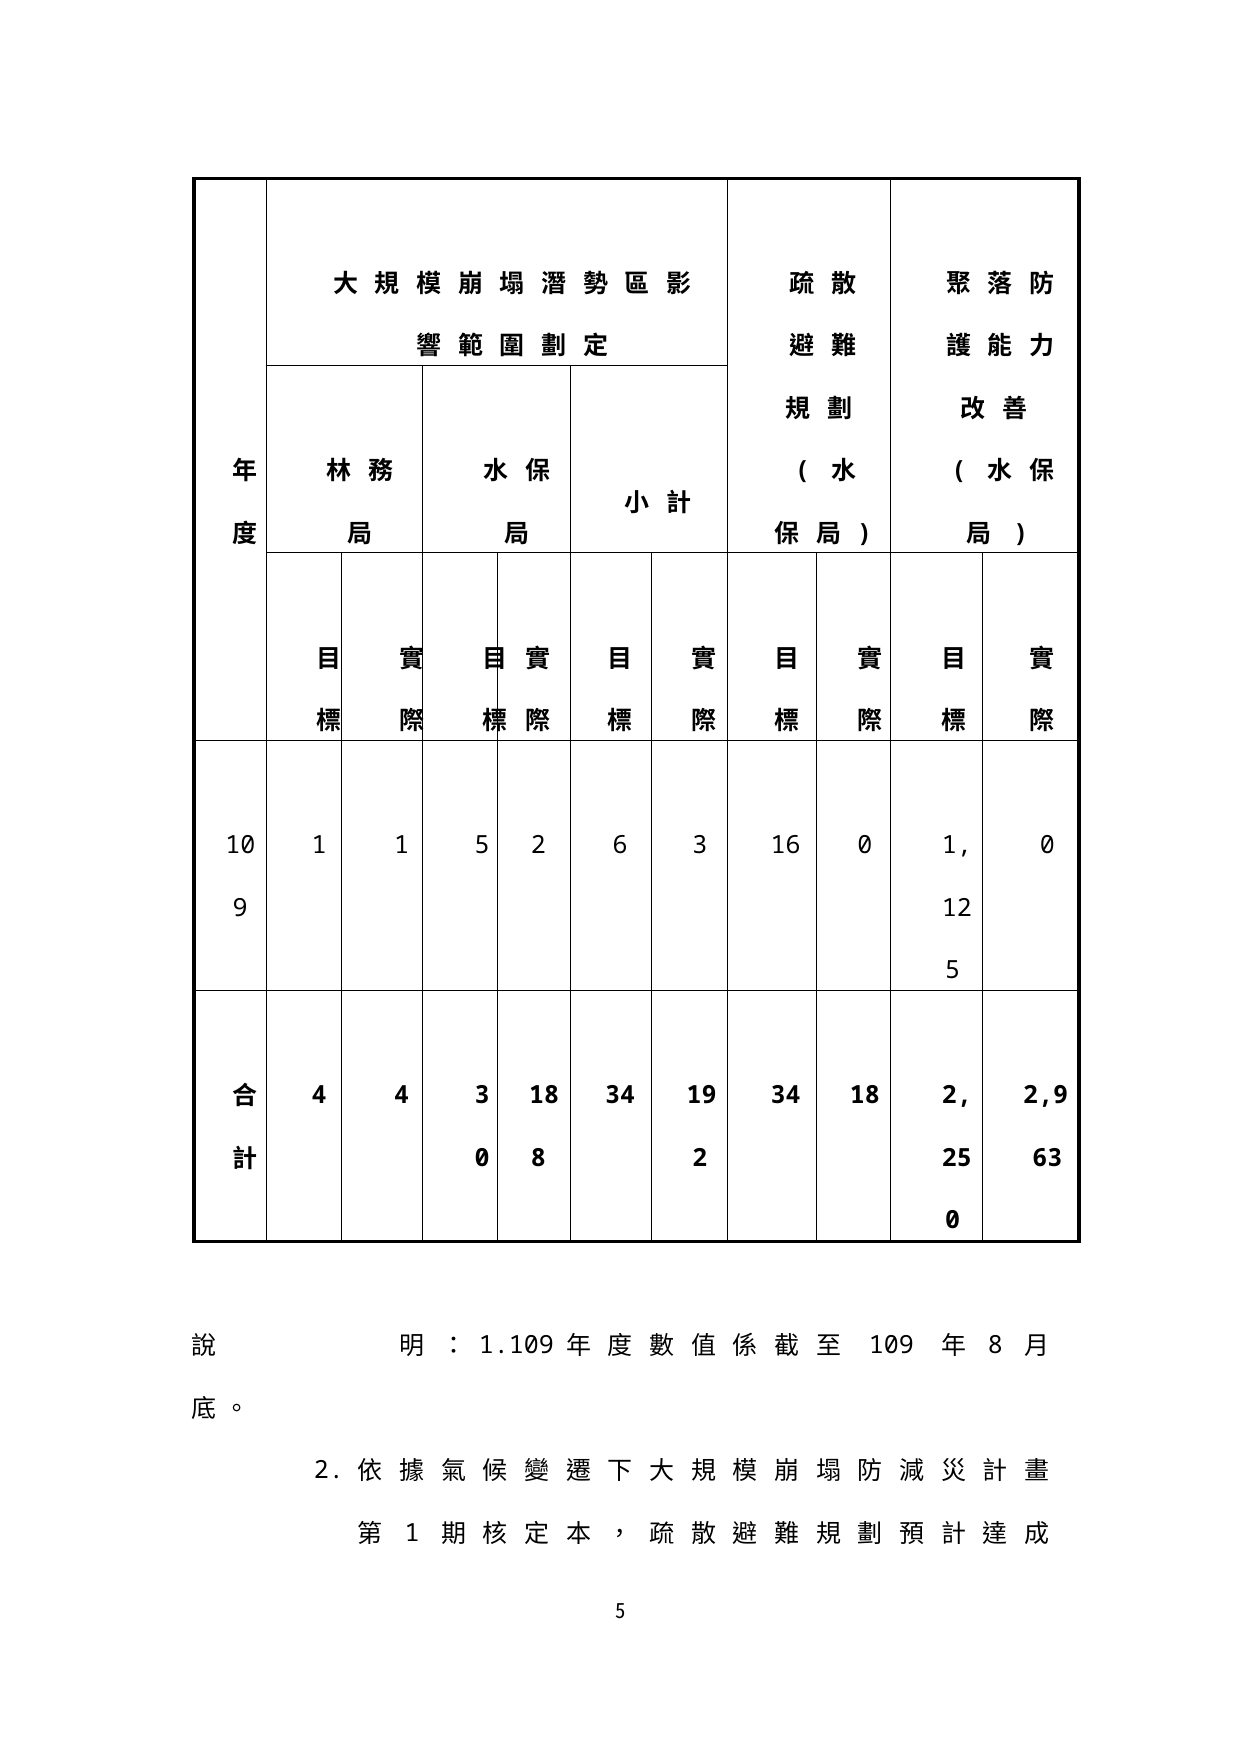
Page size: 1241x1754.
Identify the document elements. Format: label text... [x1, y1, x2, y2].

text 2.依據氣候變遷下大規模崩塌防減災計畫第1期核定本，疏散避難規劃預計達成 [307, 1427, 1058, 1552]
table_cell 目標 [267, 553, 341, 740]
table_cell 3 [652, 741, 727, 990]
table_cell 5 [423, 741, 497, 990]
text 說 明：1.109年度數值係截至109年8月底。 [183, 1302, 1058, 1427]
table_cell 1 [267, 741, 341, 990]
table_cell 1,125 [891, 741, 982, 990]
table_cell 34 [571, 991, 651, 1240]
table_cell 實際 [342, 553, 422, 740]
table_header 年度 [196, 180, 266, 740]
table_cell 實際 [983, 553, 1077, 740]
table_cell 0 [817, 741, 890, 990]
table_cell 34 [728, 991, 816, 1240]
table_cell 目標 [423, 553, 497, 740]
table_cell 實際 [652, 553, 727, 740]
table_cell 水保局 [423, 366, 570, 552]
table_header 聚落防護能力改善(水保局) [891, 180, 1077, 552]
table_cell 目標 [571, 553, 651, 740]
table_cell 實際 [498, 553, 570, 740]
table_cell 30 [423, 991, 497, 1240]
table_header 疏散避難規劃(水保局) [728, 180, 890, 552]
table_cell 6 [571, 741, 651, 990]
table_cell 1 [342, 741, 422, 990]
table_cell 林務局 [267, 366, 422, 552]
table_cell 2,963 [983, 991, 1077, 1240]
table_cell 0 [983, 741, 1077, 990]
table_cell 2 [498, 741, 570, 990]
table_header 大規模崩塌潛勢區影響範圍劃定 [267, 180, 727, 365]
table_cell 188 [498, 991, 570, 1240]
table_cell 4 [267, 991, 341, 1240]
table_cell 小計 [571, 366, 727, 552]
table_cell 目標 [728, 553, 816, 740]
table_cell 18 [817, 991, 890, 1240]
table_cell 16 [728, 741, 816, 990]
table_cell 目標 [891, 553, 982, 740]
table_cell 109 [196, 741, 266, 990]
table_cell 192 [652, 991, 727, 1240]
table_cell 2,250 [891, 991, 982, 1240]
table_cell 合計 [196, 991, 266, 1240]
table_cell 4 [342, 991, 422, 1240]
table_cell 實際 [817, 553, 890, 740]
